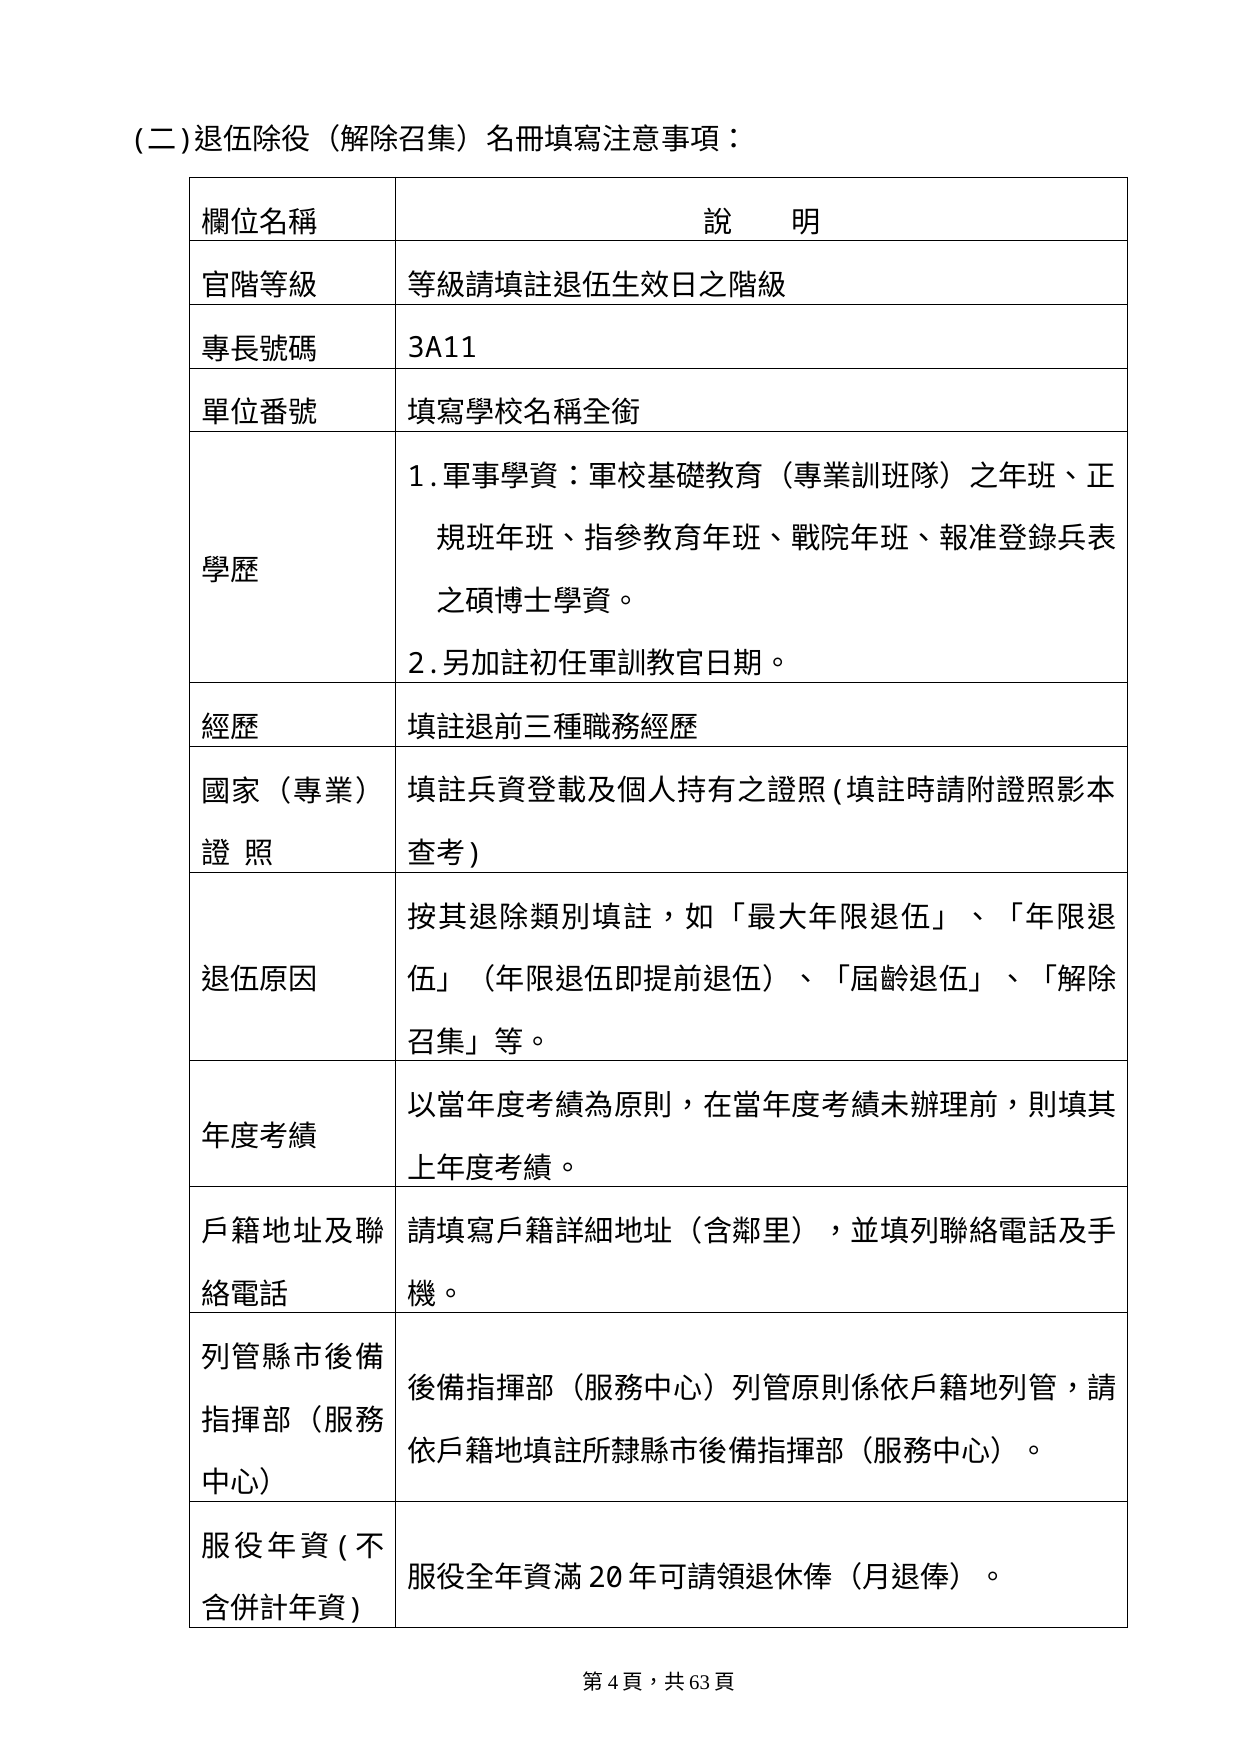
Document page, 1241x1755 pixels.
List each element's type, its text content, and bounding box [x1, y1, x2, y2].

table_cell 專長號碼 [190, 305, 395, 367]
table_cell 請填寫戶籍詳細地址（含鄰里），並填列聯絡電話及手機。 [396, 1187, 1127, 1312]
table_cell 列管縣市後備指揮部（服務中心） [190, 1313, 395, 1501]
table_cell 經歷 [190, 683, 395, 746]
table_cell 退伍原因 [190, 873, 395, 1060]
table_cell 填寫學校名稱全銜 [396, 369, 1127, 431]
table_cell 等級請填註退伍生效日之階級 [396, 241, 1127, 304]
table_cell 1.軍事學資：軍校基礎教育（專業訓班隊）之年班、正規班年班、指參教育年班、戰院年班、報准登錄兵表之碩博士學資。 2.另加註初任軍訓教官日期。 [396, 432, 1127, 682]
text (二)退伍除役（解除召集）名冊填寫注意事項： [130, 96, 1187, 158]
table_cell 年度考績 [190, 1061, 395, 1186]
table_cell 以當年度考績為原則，在當年度考績未辦理前，則填其上年度考績。 [396, 1061, 1127, 1186]
table_cell 後備指揮部（服務中心）列管原則係依戶籍地列管，請依戶籍地填註所隸縣市後備指揮部（服務中心）。 [396, 1313, 1127, 1501]
table_cell 學歷 [190, 432, 395, 682]
table_cell 國家（專業） 證 照 [190, 747, 395, 872]
table_cell 按其退除類別填註，如「最大年限退伍」、「年限退伍」（年限退伍即提前退伍）、「屆齡退伍」、「解除召集」等。 [396, 873, 1127, 1060]
table_header 欄位名稱 [190, 178, 395, 240]
table_cell 服役年資(不含併計年資) [190, 1502, 395, 1627]
table_cell 3A11 [396, 305, 1127, 367]
table_cell 單位番號 [190, 369, 395, 431]
table_header 說 明 [396, 178, 1127, 240]
table_cell 服役全年資滿20年可請領退休俸（月退俸）。 [396, 1502, 1127, 1627]
table_cell 戶籍地址及聯絡電話 [190, 1187, 395, 1312]
table_cell 官階等級 [190, 241, 395, 304]
table_cell 填註兵資登載及個人持有之證照(填註時請附證照影本查考) [396, 747, 1127, 872]
table_cell 填註退前三種職務經歷 [396, 683, 1127, 746]
